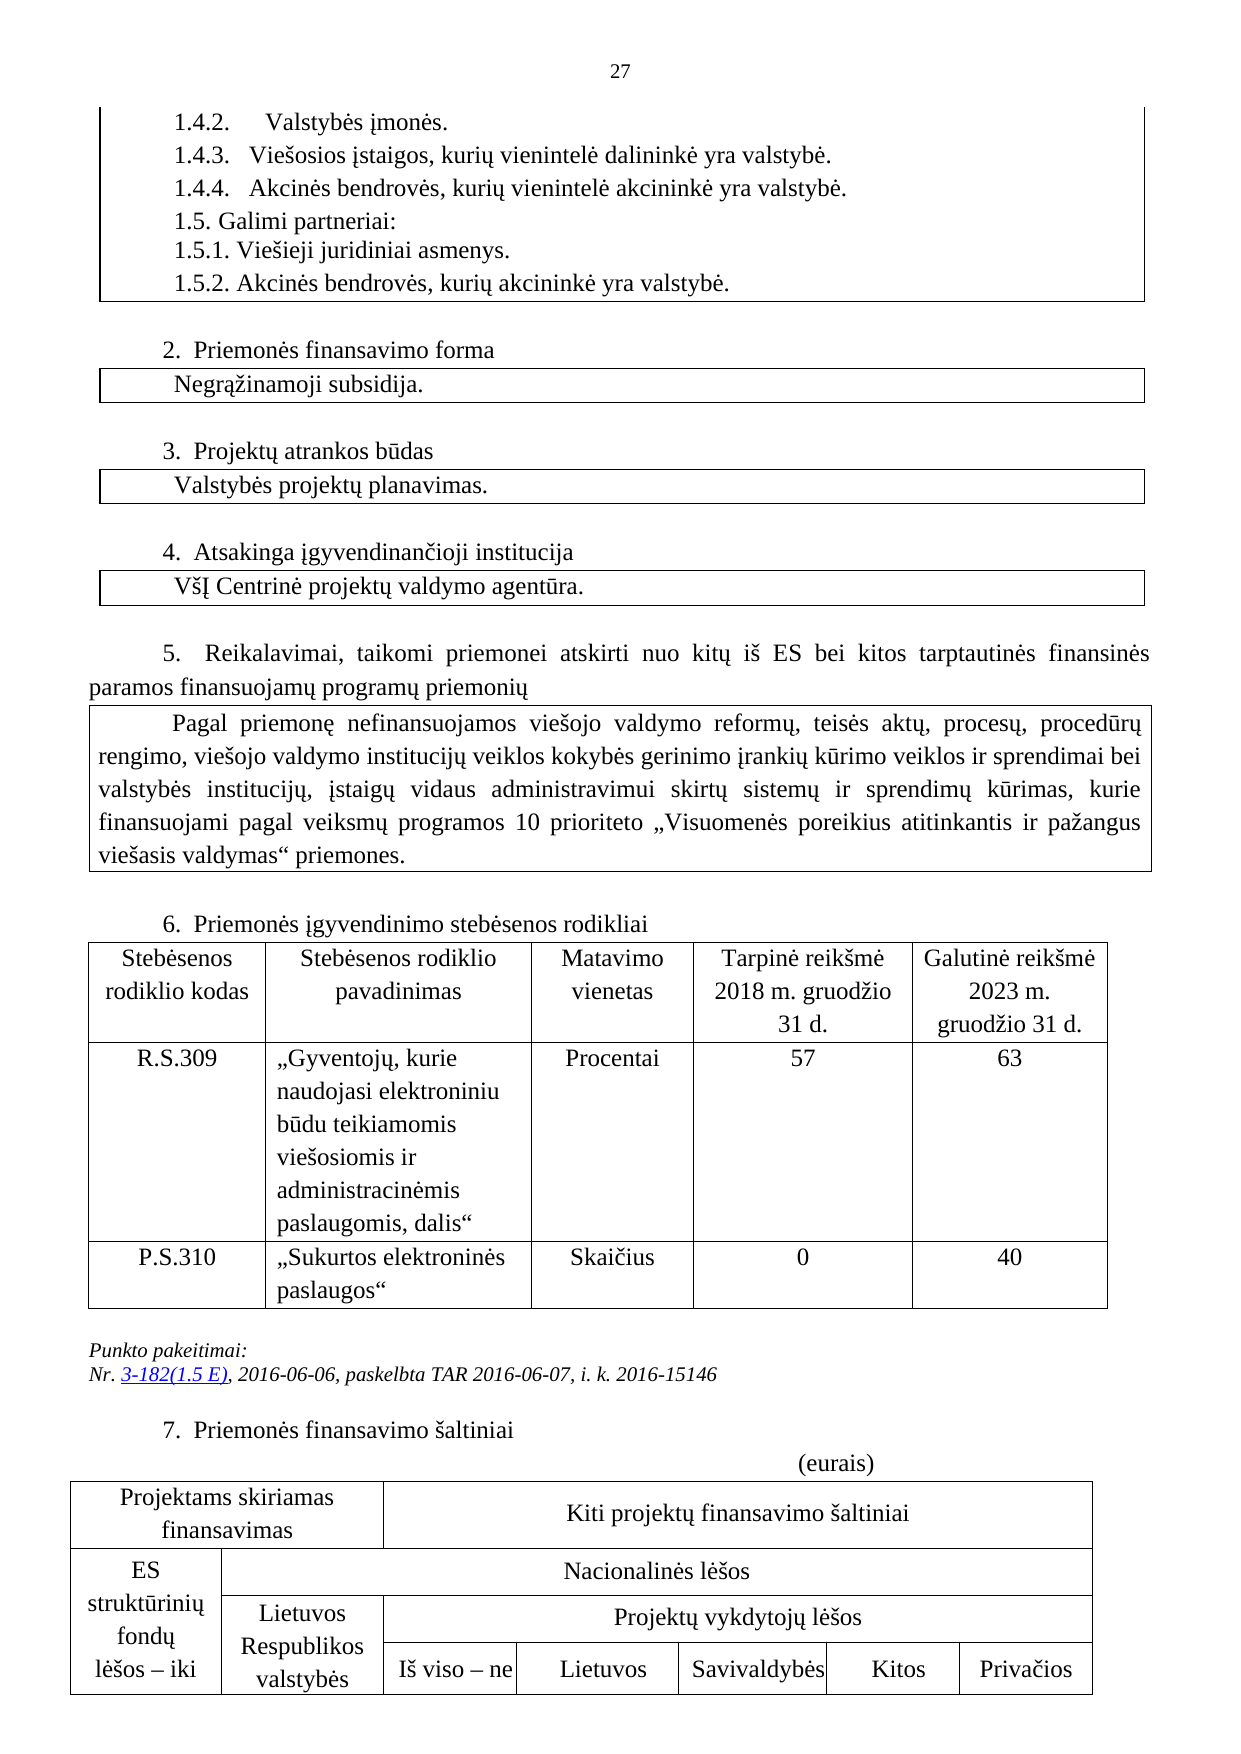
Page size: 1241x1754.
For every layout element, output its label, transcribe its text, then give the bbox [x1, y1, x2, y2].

text 7. Priemonės finansavimo šaltiniai [162, 1415, 1152, 1444]
table_header Galutinė reikšmė 2023 m. gruodžio 31 d. [913, 943, 1107, 1042]
text Pagal priemonę nefinansuojamos viešojo valdymo reformų, teisės aktų, procesų, procedūrų rengimo, viešojo valdymo institucijų veiklos kokybės gerinimo įrankių kūrimo veiklos ir sprendimai bei valstybės institucijų, įstaigų vidaus administravimui skirtų sistemų ir sprendimų kūrimas, kurie finansuojami pagal veiksmų programos 10 prioriteto „Visuomenės poreikius atitinkantis ir pažangus viešasis valdymas“ priemones. [90, 706, 1151, 871]
text Punkto pakeitimai: [89, 1338, 1152, 1362]
table_cell Savivaldybės [679, 1643, 826, 1694]
table_header Stebėsenos rodiklio pavadinimas [266, 943, 531, 1042]
table_cell Iš viso – ne [384, 1643, 516, 1694]
table_header VšĮ Centrinė projektų valdymo agentūra. [101, 571, 1144, 604]
text 3. Projektų atrankos būdas [162, 436, 1152, 465]
table_cell 40 [913, 1242, 1107, 1308]
table_header Matavimo vienetas [532, 943, 693, 1042]
text (eurais) [89, 1448, 874, 1477]
table_cell Skaičius [532, 1242, 693, 1308]
table_cell Privačios [960, 1643, 1092, 1694]
table_cell Nacionalinės lėšos [222, 1549, 1092, 1595]
table_header Valstybės projektų planavimas. [101, 470, 1144, 503]
text 2. Priemonės finansavimo forma [162, 335, 1152, 364]
table_cell 1.4.2. Valstybės įmonės. 1.4.3. Viešosios įstaigos, kurių vienintelė dalininkė yra valstybė. 1.4.4. Akcinės bendrovės, kurių vienintelė akcininkė yra valstybė. [101, 107, 1144, 206]
table_cell R.S.309 [89, 1043, 265, 1241]
table_header Projektams skiriamas finansavimas [71, 1482, 383, 1548]
table_cell 57 [694, 1043, 912, 1241]
text 4. Atsakinga įgyvendinančioji institucija [162, 537, 1152, 566]
table_cell Projektų vykdytojų lėšos [384, 1596, 1092, 1642]
text 6. Priemonės įgyvendinimo stebėsenos rodikliai [162, 909, 1152, 938]
table_cell „Sukurtos elektroninės paslaugos“ [266, 1242, 531, 1308]
table_cell Lietuvos [517, 1643, 678, 1694]
table_header Negrąžinamoji subsidija. [101, 369, 1144, 402]
table_cell Kitos [827, 1643, 959, 1694]
table_header Stebėsenos rodiklio kodas [89, 943, 265, 1042]
table_header Tarpinė reikšmė 2018 m. gruodžio 31 d. [694, 943, 912, 1042]
table_cell P.S.310 [89, 1242, 265, 1308]
table_cell 0 [694, 1242, 912, 1308]
table_cell ES struktūrinių fondų lėšos – iki [71, 1549, 221, 1694]
text Nr. 3-182(1.5 E), 2016-06-06, paskelbta TAR 2016-06-07, i. k. 2016-15146 [89, 1362, 1152, 1386]
table_cell Procentai [532, 1043, 693, 1241]
text 5. Reikalavimai, taikomi priemonei atskirti nuo kitų iš ES bei kitos tarptautinės finansinės paramos finansuojamų programų priemonių [89, 638, 1152, 700]
table_cell „Gyventojų, kurie naudojasi elektroniniu būdu teikiamomis viešosiomis ir administracinėmis paslaugomis, dalis“ [266, 1043, 531, 1241]
table_cell 63 [913, 1043, 1107, 1241]
table_cell Lietuvos Respublikos valstybės biudžeto lėšos – iki [222, 1596, 383, 1694]
table_header Kiti projektų finansavimo šaltiniai [384, 1482, 1092, 1548]
table_cell 1.5. Galimi partneriai: 1.5.1. Viešieji juridiniai asmenys. 1.5.2. Akcinės bendrovės, kurių akcininkė yra valstybė. [101, 206, 1144, 301]
